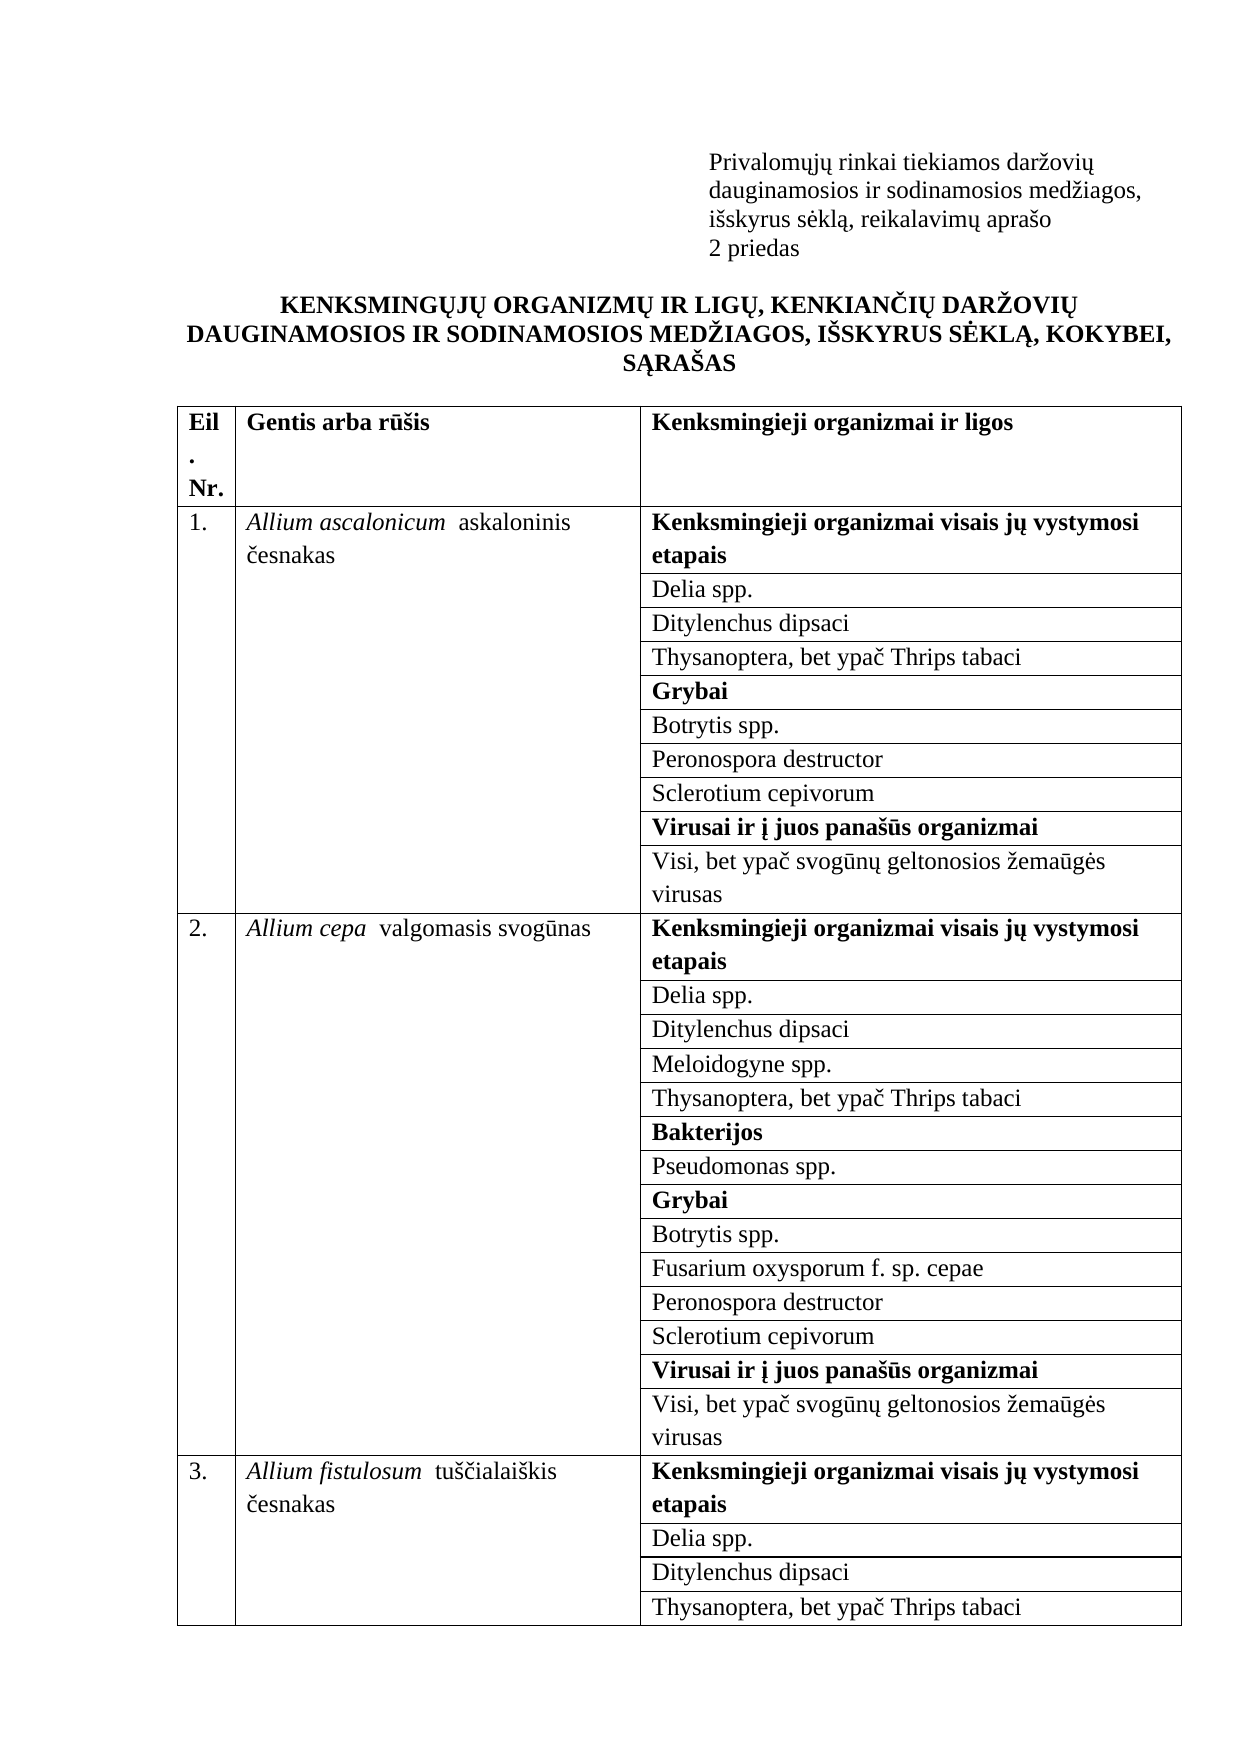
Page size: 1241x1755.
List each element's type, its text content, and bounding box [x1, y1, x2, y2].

table_cell Sclerotium cepivorum [641, 1321, 1181, 1354]
table_cell Delia spp. [641, 1524, 1181, 1556]
table_cell 2. [178, 914, 235, 1455]
table_cell Meloidogyne spp. [641, 1049, 1181, 1082]
table_cell Visi, bet ypač svogūnų geltonosios žemaūgės virusas [641, 1389, 1181, 1455]
text Privalomųjų rinkai tiekiamos daržovių [709, 147, 1181, 176]
table_cell Virusai ir į juos panašūs organizmai [641, 812, 1181, 845]
table_cell Peronospora destructor [641, 744, 1181, 777]
table_cell Allium cepa valgomasis svogūnas [236, 914, 640, 1455]
table_cell Thysanoptera, bet ypač Thrips tabaci [641, 642, 1181, 675]
table_header Gentis arba rūšis [236, 407, 640, 506]
table_cell Botrytis spp. [641, 710, 1181, 743]
table_cell Botrytis spp. [641, 1219, 1181, 1252]
table_cell Allium fistulosum tuščialaiškis česnakas [236, 1456, 640, 1624]
text KENKSMINGŲJŲ ORGANIZMŲ IR LIGŲ, KENKIANČIŲ DARŽOVIŲ DAUGINAMOSIOS IR SODINAMOSIOS MEDŽIAGOS, IŠSKYRUS SĖKLĄ, KOKYBEI, SĄRAŠAS [177, 291, 1181, 377]
table_cell Peronospora destructor [641, 1287, 1181, 1320]
table_header Kenksmingieji organizmai ir ligos [641, 407, 1181, 506]
table_cell Ditylenchus dipsaci [641, 608, 1181, 641]
table_header Eil. Nr. [178, 407, 235, 506]
table_cell Delia spp. [641, 981, 1181, 1013]
table_cell Grybai [641, 676, 1181, 709]
table_cell Visi, bet ypač svogūnų geltonosios žemaūgės virusas [641, 846, 1181, 912]
table_cell Allium ascalonicum askaloninis česnakas [236, 507, 640, 912]
table_cell Sclerotium cepivorum [641, 778, 1181, 811]
table_cell Pseudomonas spp. [641, 1151, 1181, 1184]
table_cell Virusai ir į juos panašūs organizmai [641, 1355, 1181, 1388]
table_cell Grybai [641, 1185, 1181, 1218]
table_cell Ditylenchus dipsaci [641, 1015, 1181, 1048]
table_cell Thysanoptera, bet ypač Thrips tabaci [641, 1592, 1181, 1624]
table_cell 1. [178, 507, 235, 912]
table_cell Kenksmingieji organizmai visais jų vystymosi etapais [641, 914, 1181, 979]
text išskyrus sėklą, reikalavimų aprašo [709, 204, 1181, 233]
text dauginamosios ir sodinamosios medžiagos, [709, 176, 1181, 204]
table_cell Fusarium oxysporum f. sp. cepae [641, 1253, 1181, 1286]
table_cell Kenksmingieji organizmai visais jų vystymosi etapais [641, 1456, 1181, 1522]
table_cell Bakterijos [641, 1117, 1181, 1150]
table_cell Kenksmingieji organizmai visais jų vystymosi etapais [641, 507, 1181, 573]
table_cell Delia spp. [641, 574, 1181, 607]
text 2 priedas [709, 233, 1181, 262]
table_cell 3. [178, 1456, 235, 1624]
table_cell Thysanoptera, bet ypač Thrips tabaci [641, 1083, 1181, 1116]
table_cell Ditylenchus dipsaci [641, 1558, 1181, 1591]
